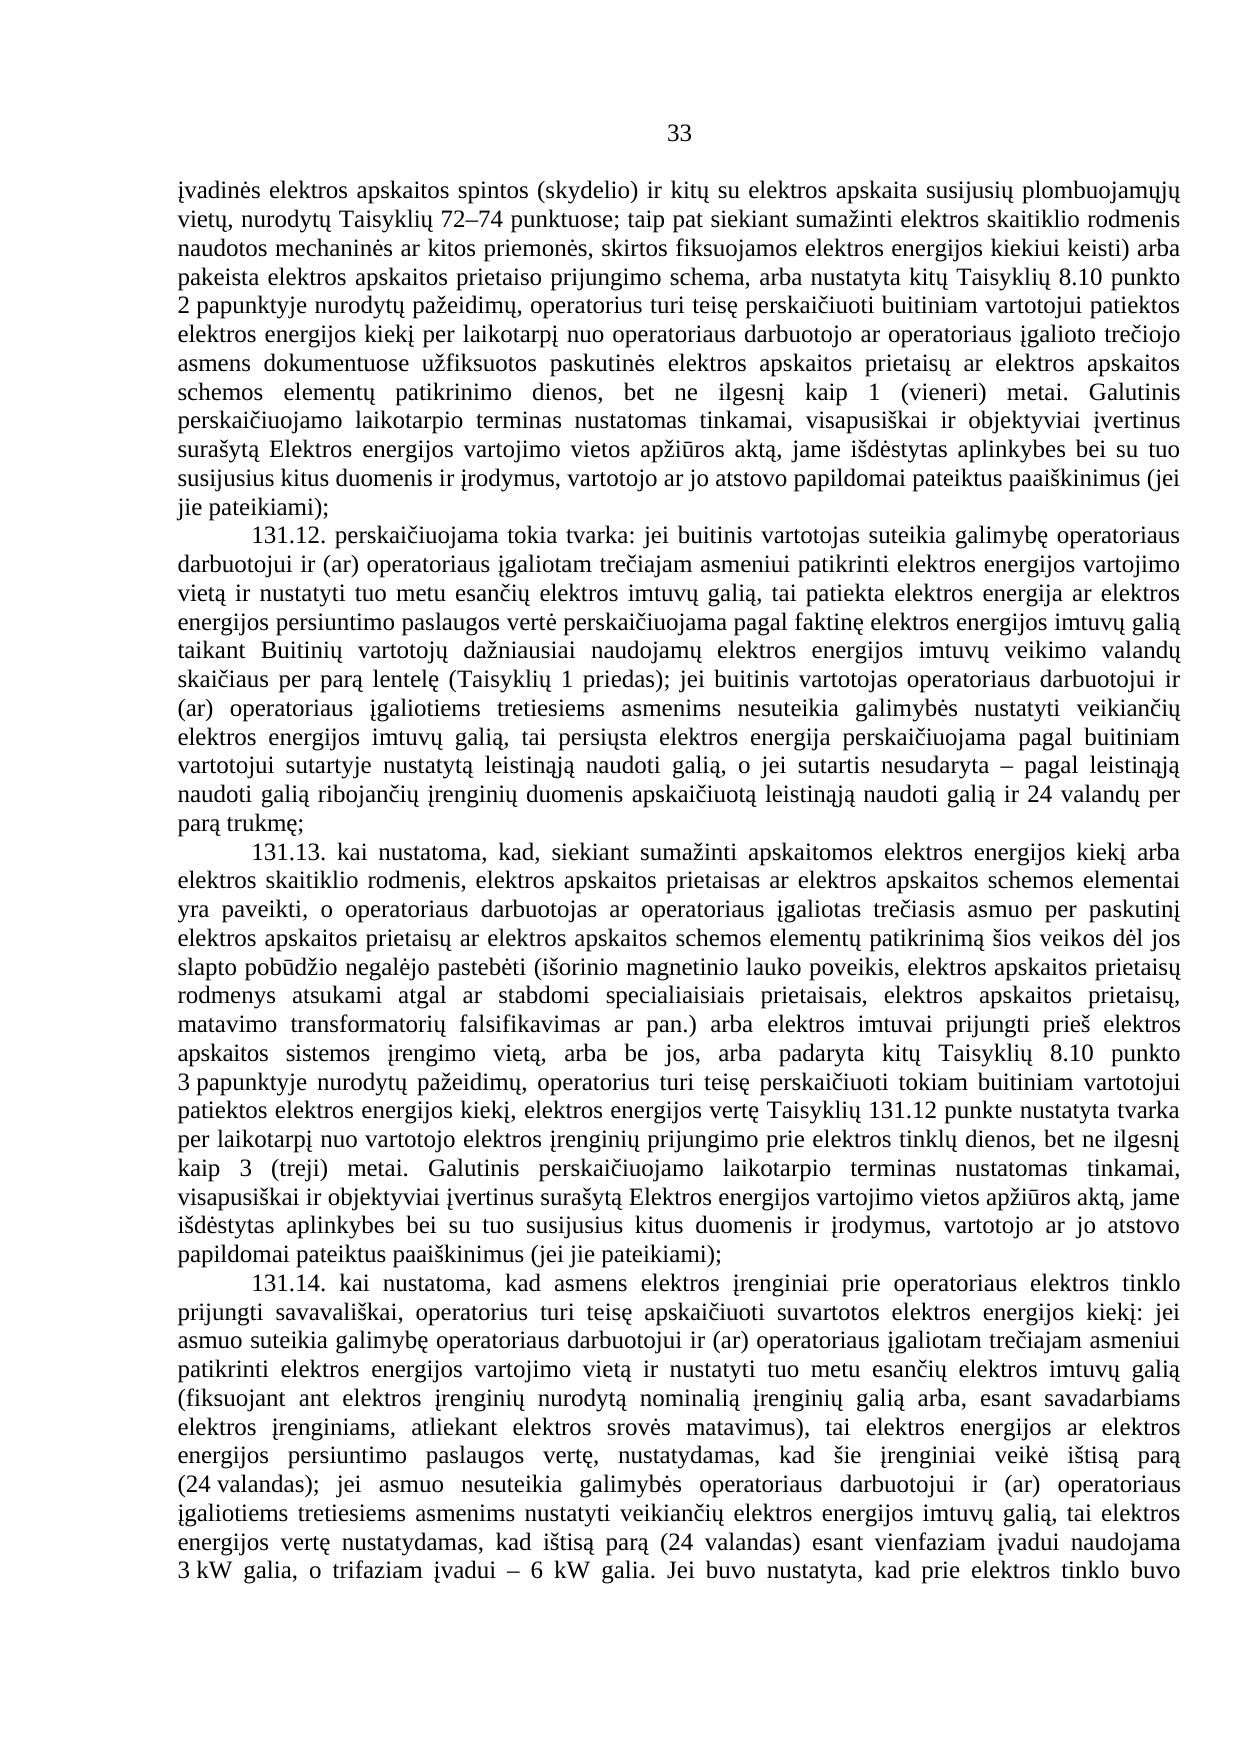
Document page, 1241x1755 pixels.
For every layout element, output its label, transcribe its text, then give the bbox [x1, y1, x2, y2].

text 131.13. kai nustatoma, kad, siekiant sumažinti apskaitomos elektros energijos kiekį arba elektros skaitiklio rodmenis, elektros apskaitos prietaisas ar elektros apskaitos schemos elementai yra paveikti, o operatoriaus darbuotojas ar operatoriaus įgaliotas trečiasis asmuo per paskutinį elektros apskaitos prietaisų ar elektros apskaitos schemos elementų patikrinimą šios veikos dėl jos slapto pobūdžio negalėjo pastebėti (išorinio magnetinio lauko poveikis, elektros apskaitos prietaisų rodmenys atsukami atgal ar stabdomi specialiaisiais prietaisais, elektros apskaitos prietaisų, matavimo transformatorių falsifikavimas ar pan.) arba elektros imtuvai prijungti prieš elektros apskaitos sistemos įrengimo vietą, arba be jos, arba padaryta kitų Taisyklių 8.10 punkto 3 papunktyje nurodytų pažeidimų, operatorius turi teisę perskaičiuoti tokiam buitiniam vartotojui patiektos elektros energijos kiekį, elektros energijos vertę Taisyklių 131.12 punkte nustatyta tvarka per laikotarpį nuo vartotojo elektros įrenginių prijungimo prie elektros tinklų dienos, bet ne ilgesnį kaip 3 (treji) metai. Galutinis perskaičiuojamo laikotarpio terminas nustatomas tinkamai, visapusiškai ir objektyviai įvertinus surašytą Elektros energijos vartojimo vietos apžiūros aktą, jame išdėstytas aplinkybes bei su tuo susijusius kitus duomenis ir įrodymus, vartotojo ar jo atstovo papildomai pateiktus paaiškinimus (jei jie pateikiami); [177, 837, 1181, 1268]
text 131.12. perskaičiuojama tokia tvarka: jei buitinis vartotojas suteikia galimybę operatoriaus darbuotojui ir (ar) operatoriaus įgaliotam trečiajam asmeniui patikrinti elektros energijos vartojimo vietą ir nustatyti tuo metu esančių elektros imtuvų galią, tai patiekta elektros energija ar elektros energijos persiuntimo paslaugos vertė perskaičiuojama pagal faktinę elektros energijos imtuvų galią taikant Buitinių vartotojų dažniausiai naudojamų elektros energijos imtuvų veikimo valandų skaičiaus per parą lentelę (Taisyklių 1 priedas); jei buitinis vartotojas operatoriaus darbuotojui ir (ar) operatoriaus įgaliotiems tretiesiems asmenims nesuteikia galimybės nustatyti veikiančių elektros energijos imtuvų galią, tai persiųsta elektros energija perskaičiuojama pagal buitiniam vartotojui sutartyje nustatytą leistinąją naudoti galią, o jei sutartis nesudaryta – pagal leistinąją naudoti galią ribojančių įrenginių duomenis apskaičiuotą leistinąją naudoti galią ir 24 valandų per parą trukmę; [177, 521, 1181, 837]
text 131.14. kai nustatoma, kad asmens elektros įrenginiai prie operatoriaus elektros tinklo prijungti savavališkai, operatorius turi teisę apskaičiuoti suvartotos elektros energijos kiekį: jei asmuo suteikia galimybę operatoriaus darbuotojui ir (ar) operatoriaus įgaliotam trečiajam asmeniui patikrinti elektros energijos vartojimo vietą ir nustatyti tuo metu esančių elektros imtuvų galią (fiksuojant ant elektros įrenginių nurodytą nominalią įrenginių galią arba, esant savadarbiams elektros įrenginiams, atliekant elektros srovės matavimus), tai elektros energijos ar elektros energijos persiuntimo paslaugos vertę, nustatydamas, kad šie įrenginiai veikė ištisą parą (24 valandas); jei asmuo nesuteikia galimybės operatoriaus darbuotojui ir (ar) operatoriaus įgaliotiems tretiesiems asmenims nustatyti veikiančių elektros energijos imtuvų galią, tai elektros energijos vertę nustatydamas, kad ištisą parą (24 valandas) esant vienfaziam įvadui naudojama 3 kW galia, o trifaziam įvadui – 6 kW galia. Jei buvo nustatyta, kad prie elektros tinklo buvo [177, 1268, 1181, 1584]
text įvadinės elektros apskaitos spintos (skydelio) ir kitų su elektros apskaita susijusių plombuojamųjų vietų, nurodytų Taisyklių 72–74 punktuose; taip pat siekiant sumažinti elektros skaitiklio rodmenis naudotos mechaninės ar kitos priemonės, skirtos fiksuojamos elektros energijos kiekiui keisti) arba pakeista elektros apskaitos prietaiso prijungimo schema, arba nustatyta kitų Taisyklių 8.10 punkto 2 papunktyje nurodytų pažeidimų, operatorius turi teisę perskaičiuoti buitiniam vartotojui patiektos elektros energijos kiekį per laikotarpį nuo operatoriaus darbuotojo ar operatoriaus įgalioto trečiojo asmens dokumentuose užfiksuotos paskutinės elektros apskaitos prietaisų ar elektros apskaitos schemos elementų patikrinimo dienos, bet ne ilgesnį kaip 1 (vieneri) metai. Galutinis perskaičiuojamo laikotarpio terminas nustatomas tinkamai, visapusiškai ir objektyviai įvertinus surašytą Elektros energijos vartojimo vietos apžiūros aktą, jame išdėstytas aplinkybes bei su tuo susijusius kitus duomenis ir įrodymus, vartotojo ar jo atstovo papildomai pateiktus paaiškinimus (jei jie pateikiami); [177, 176, 1181, 521]
